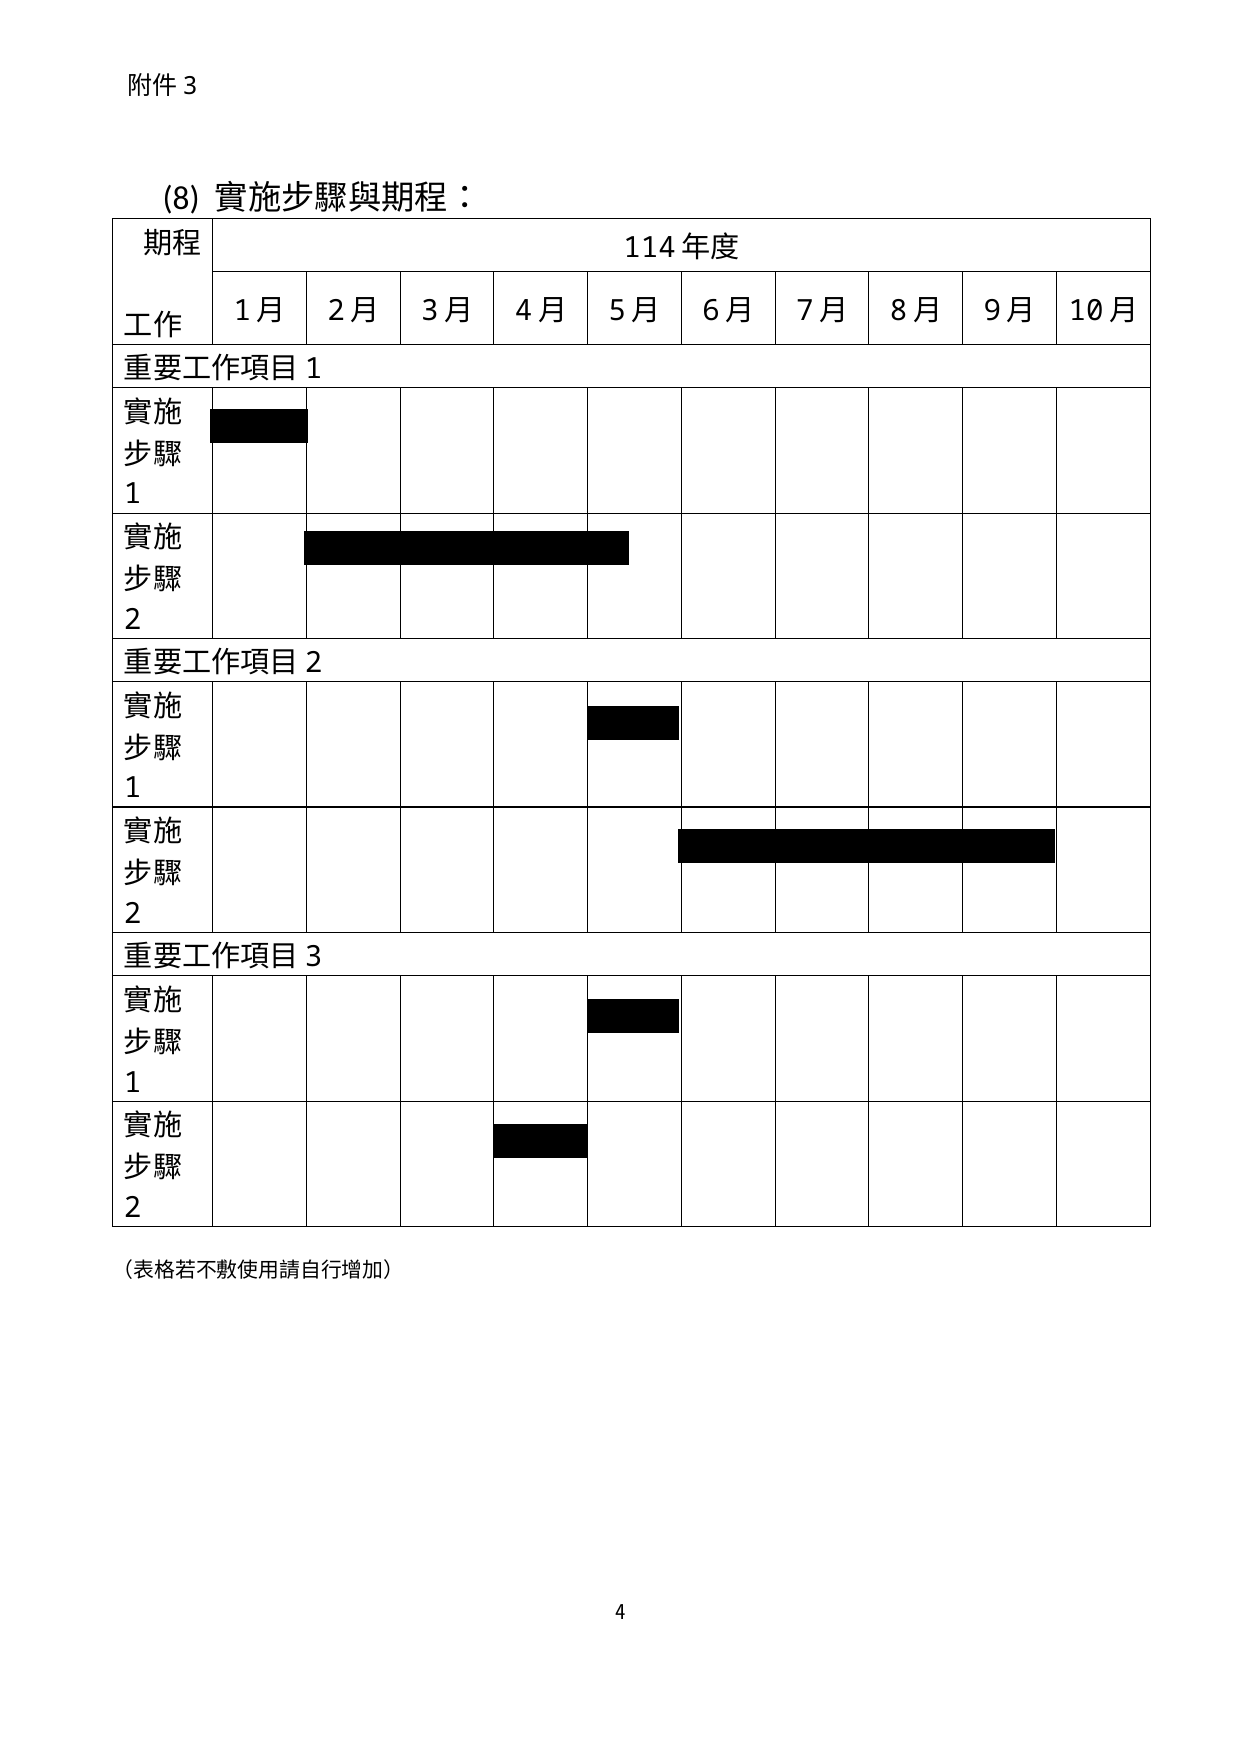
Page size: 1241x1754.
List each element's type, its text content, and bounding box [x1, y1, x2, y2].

table_cell 重要工作項目2 [113, 639, 1150, 681]
table_cell [776, 808, 868, 829]
table_cell 實施步驟2 [113, 1102, 212, 1226]
table_cell [401, 682, 493, 806]
table_cell 重要工作項目3 [113, 933, 1150, 975]
table_cell 4月 [494, 272, 587, 344]
table_cell [869, 863, 962, 932]
table_cell [776, 1102, 868, 1226]
table_cell [682, 1102, 775, 1226]
table_cell [494, 808, 587, 932]
table_cell [682, 514, 775, 638]
table_header 期程 工作 [113, 219, 212, 344]
table_cell [776, 863, 868, 932]
table_cell [963, 808, 1056, 932]
table_cell [869, 388, 962, 512]
table_cell [588, 808, 681, 932]
table_cell [588, 388, 681, 512]
table_cell [494, 565, 587, 638]
table_cell [307, 808, 400, 932]
table_cell [213, 976, 306, 1101]
table_cell [213, 1102, 306, 1226]
table_cell [682, 863, 775, 932]
table_cell [401, 1102, 493, 1226]
list 實施步驟與期程： [162, 172, 1128, 218]
table_cell [776, 976, 868, 1101]
table_cell [307, 1102, 400, 1226]
table_cell [776, 388, 868, 512]
table_cell [682, 388, 775, 512]
table_cell [213, 443, 306, 512]
table_cell [494, 1102, 587, 1124]
table_cell [213, 682, 306, 806]
table_cell [307, 682, 400, 806]
table_cell [869, 808, 962, 829]
table_cell [494, 976, 587, 1101]
table_cell [401, 808, 493, 932]
table_cell [1057, 1102, 1150, 1226]
table_cell [963, 1102, 1056, 1226]
table_cell 10月 [1057, 272, 1150, 344]
table_cell [213, 388, 306, 409]
table_cell [869, 976, 962, 1101]
table_cell [307, 388, 400, 512]
table_cell [588, 1102, 681, 1226]
table_cell [213, 514, 306, 638]
table_cell [494, 514, 587, 531]
table_cell [401, 976, 493, 1101]
table_cell [869, 514, 962, 638]
table_cell [776, 514, 868, 638]
table_cell [307, 514, 400, 531]
table_cell [776, 682, 868, 806]
table_cell 實施步驟2 [113, 514, 212, 638]
table_cell 重要工作項目1 [113, 345, 1150, 387]
table_cell 2月 [307, 272, 400, 344]
table_cell [307, 565, 400, 638]
table_cell [963, 976, 1056, 1101]
table_cell [682, 976, 775, 1101]
table_cell [682, 682, 775, 806]
table_cell [1057, 976, 1150, 1101]
table_cell [401, 514, 493, 531]
table_cell 5月 [588, 272, 681, 344]
table_cell 實施步驟1 [113, 388, 212, 512]
table_cell [588, 514, 681, 638]
table_cell 1月 [213, 272, 306, 344]
table_cell [869, 1102, 962, 1226]
table_cell 3月 [401, 272, 493, 344]
table_cell [1057, 514, 1150, 638]
table_cell 9月 [963, 272, 1056, 344]
table_cell [869, 682, 962, 806]
table_cell 6月 [682, 272, 775, 344]
text （表格若不敷使用請自行增加） [112, 1227, 1128, 1289]
table_cell 7月 [776, 272, 868, 344]
table_cell [588, 976, 681, 1101]
table_cell [963, 682, 1056, 806]
table_cell [307, 976, 400, 1101]
table_cell [213, 808, 306, 932]
table_cell [1057, 682, 1150, 806]
table_cell 8月 [869, 272, 962, 344]
table_cell 實施步驟2 [113, 808, 212, 932]
table_cell [401, 388, 493, 512]
table_cell [494, 1158, 587, 1226]
table_cell [963, 514, 1056, 638]
table_cell [1057, 808, 1150, 932]
table_cell 實施步驟1 [113, 682, 212, 806]
table_cell [963, 388, 1056, 512]
table_header 114年度 [213, 219, 1150, 271]
table_cell [1057, 388, 1150, 512]
table_cell [682, 808, 775, 829]
table_cell [494, 682, 587, 806]
table_cell [494, 388, 587, 512]
table_cell 實施步驟1 [113, 976, 212, 1101]
table_cell [401, 565, 493, 638]
table_cell [588, 682, 681, 806]
